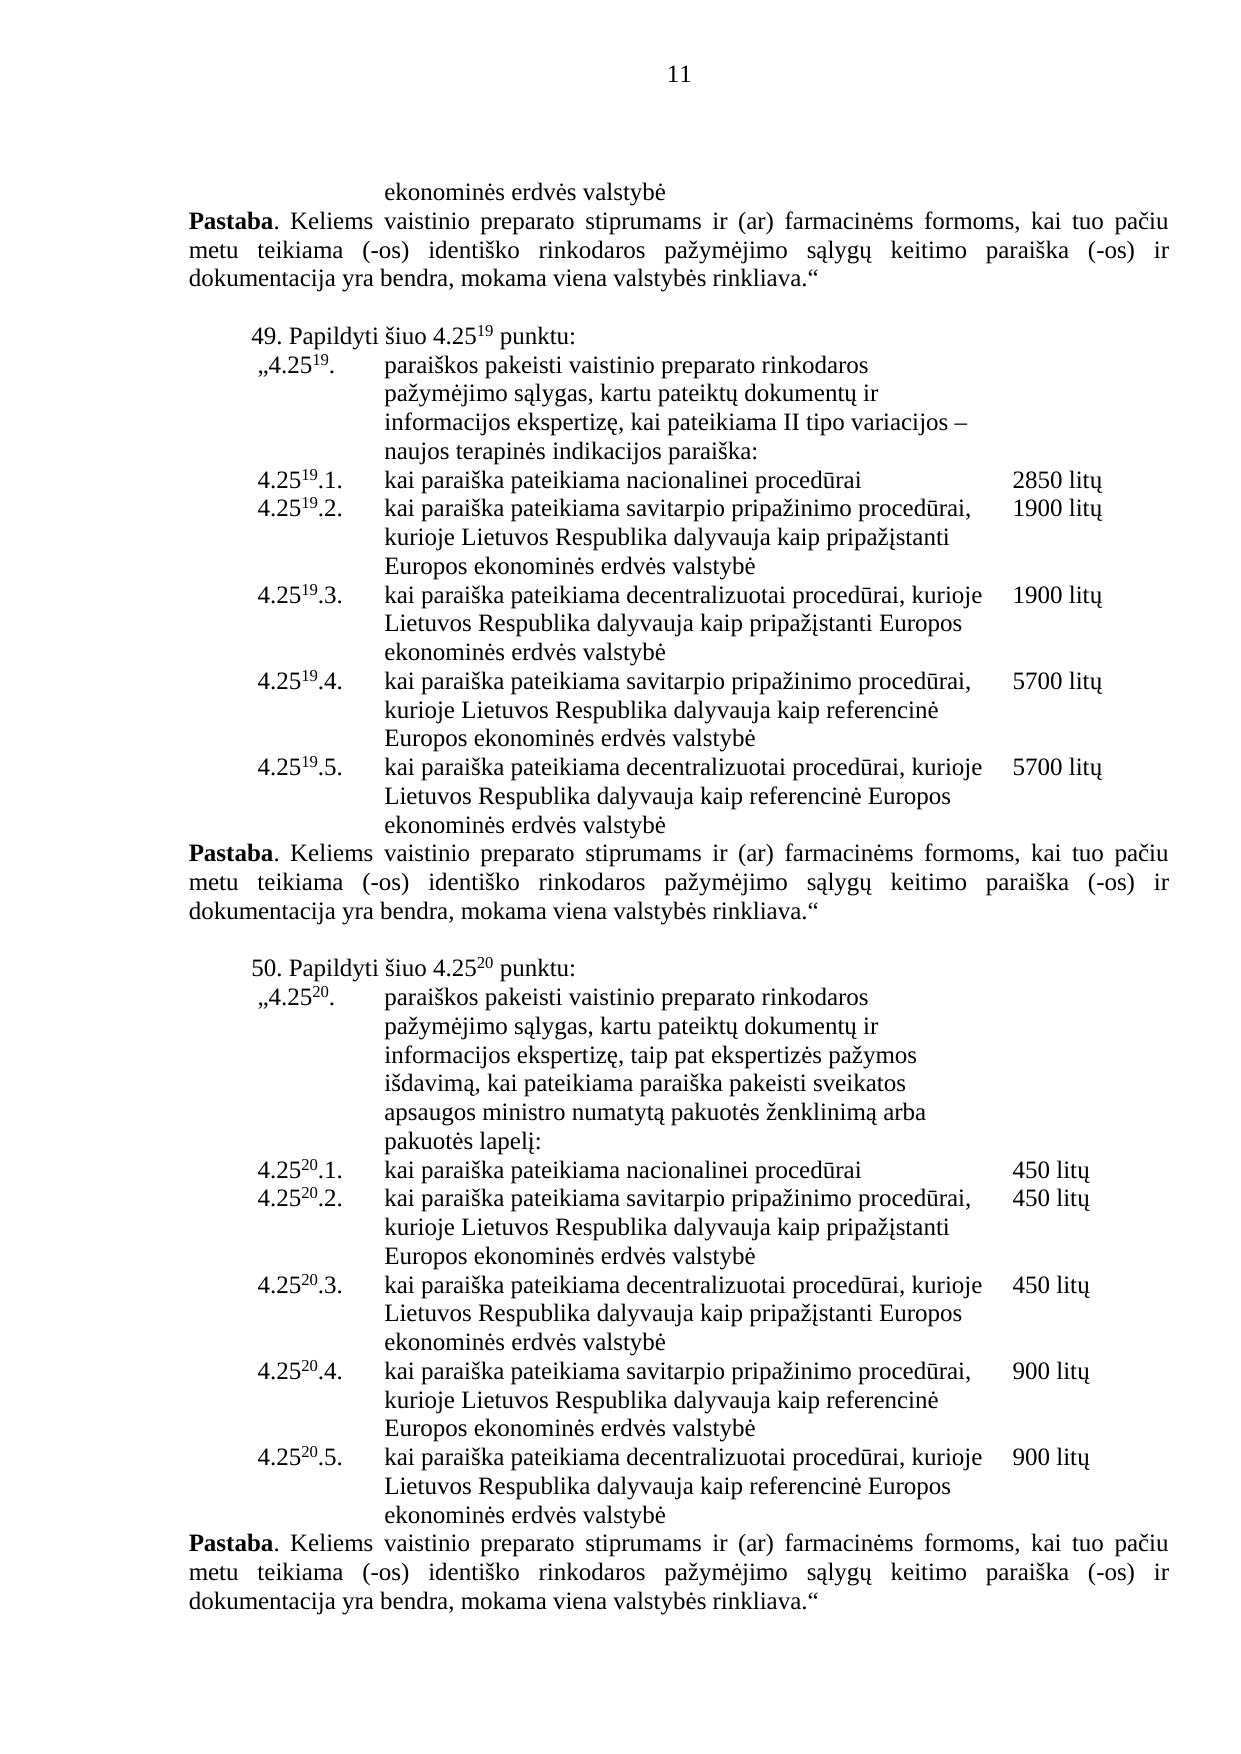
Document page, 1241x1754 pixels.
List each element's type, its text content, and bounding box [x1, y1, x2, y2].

table_cell 4.2519.5. [177, 752, 373, 838]
table_cell kai paraiška pateikiama decentralizuotai procedūrai, kurioje Lietuvos Respublika dalyvauja kaip referencinė Europos ekonominės erdvės valstybė [373, 1442, 1001, 1528]
table_cell kai paraiška pateikiama savitarpio pripažinimo procedūrai, kurioje Lietuvos Respublika dalyvauja kaip referencinė Europos ekonominės erdvės valstybė [373, 1356, 1001, 1442]
table_cell 450 litų [1001, 1270, 1181, 1356]
table_cell 4.2520.4. [177, 1356, 373, 1442]
table_header „4.2519. [177, 350, 373, 465]
table_cell Pastaba. Keliems vaistinio preparato stiprumams ir (ar) farmacinėms formoms, kai tuo pačiu metu teikiama (-os) identiško rinkodaros pažymėjimo sąlygų keitimo paraiška (-os) ir dokumentacija yra bendra, mokama viena valstybės rinkliava.“ [177, 839, 1181, 925]
table_cell 4.2520.3. [177, 1270, 373, 1356]
table_cell kai paraiška pateikiama decentralizuotai procedūrai, kurioje Lietuvos Respublika dalyvauja kaip pripažįstanti Europos ekonominės erdvės valstybė [373, 580, 1001, 666]
table_cell kai paraiška pateikiama nacionalinei procedūrai [373, 1155, 1001, 1183]
table_cell 5700 litų [1001, 752, 1181, 838]
table_cell 4.2519.1. [177, 465, 373, 493]
table_cell kai paraiška pateikiama savitarpio pripažinimo procedūrai, kurioje Lietuvos Respublika dalyvauja kaip pripažįstanti Europos ekonominės erdvės valstybė [373, 494, 1001, 580]
text 49. Papildyti šiuo 4.2519 punktu: [177, 321, 1181, 350]
table_cell 4.2519.4. [177, 666, 373, 752]
table_cell Pastaba. Keliems vaistinio preparato stiprumams ir (ar) farmacinėms formoms, kai tuo pačiu metu teikiama (-os) identiško rinkodaros pažymėjimo sąlygų keitimo paraiška (-os) ir dokumentacija yra bendra, mokama viena valstybės rinkliava.“ [177, 206, 1181, 292]
table_header paraiškos pakeisti vaistinio preparato rinkodaros pažymėjimo sąlygas, kartu pateiktų dokumentų ir informacijos ekspertizę, taip pat ekspertizės pažymos išdavimą, kai pateikiama paraiška pakeisti sveikatos apsaugos ministro numatytą pakuotės ženklinimą arba pakuotės lapelį: [373, 982, 1001, 1155]
table_cell [177, 177, 373, 206]
table_cell [1001, 177, 1181, 206]
table_cell kai paraiška pateikiama decentralizuotai procedūrai, kurioje Lietuvos Respublika dalyvauja kaip pripažįstanti Europos ekonominės erdvės valstybė [373, 1270, 1001, 1356]
table_header „4.2520. [177, 982, 373, 1155]
table_cell kai paraiška pateikiama decentralizuotai procedūrai, kurioje Lietuvos Respublika dalyvauja kaip referencinė Europos ekonominės erdvės valstybė [373, 752, 1001, 838]
table_cell 450 litų [1001, 1155, 1181, 1183]
table_cell kai paraiška pateikiama nacionalinei procedūrai [373, 465, 1001, 493]
table_cell 450 litų [1001, 1184, 1181, 1270]
table_cell ekonominės erdvės valstybė [373, 177, 1001, 206]
table_cell 4.2520.2. [177, 1184, 373, 1270]
table_cell 4.2520.5. [177, 1442, 373, 1528]
text 50. Papildyti šiuo 4.2520 punktu: [177, 953, 1181, 982]
table_cell kai paraiška pateikiama savitarpio pripažinimo procedūrai, kurioje Lietuvos Respublika dalyvauja kaip referencinė Europos ekonominės erdvės valstybė [373, 666, 1001, 752]
table_cell 4.2519.3. [177, 580, 373, 666]
table_cell 900 litų [1001, 1442, 1181, 1528]
table_cell kai paraiška pateikiama savitarpio pripažinimo procedūrai, kurioje Lietuvos Respublika dalyvauja kaip pripažįstanti Europos ekonominės erdvės valstybė [373, 1184, 1001, 1270]
table_header [1001, 350, 1181, 465]
table_header paraiškos pakeisti vaistinio preparato rinkodaros pažymėjimo sąlygas, kartu pateiktų dokumentų ir informacijos ekspertizę, kai pateikiama II tipo variacijos – naujos terapinės indikacijos paraiška: [373, 350, 1001, 465]
table_cell 1900 litų [1001, 580, 1181, 666]
table_cell 5700 litų [1001, 666, 1181, 752]
table_cell 900 litų [1001, 1356, 1181, 1442]
table_cell 4.2519.2. [177, 494, 373, 580]
table_cell 1900 litų [1001, 494, 1181, 580]
table_cell Pastaba. Keliems vaistinio preparato stiprumams ir (ar) farmacinėms formoms, kai tuo pačiu metu teikiama (-os) identiško rinkodaros pažymėjimo sąlygų keitimo paraiška (-os) ir dokumentacija yra bendra, mokama viena valstybės rinkliava.“ [177, 1529, 1181, 1615]
table_cell 2850 litų [1001, 465, 1181, 493]
table_cell 4.2520.1. [177, 1155, 373, 1183]
table_header [1001, 982, 1181, 1155]
